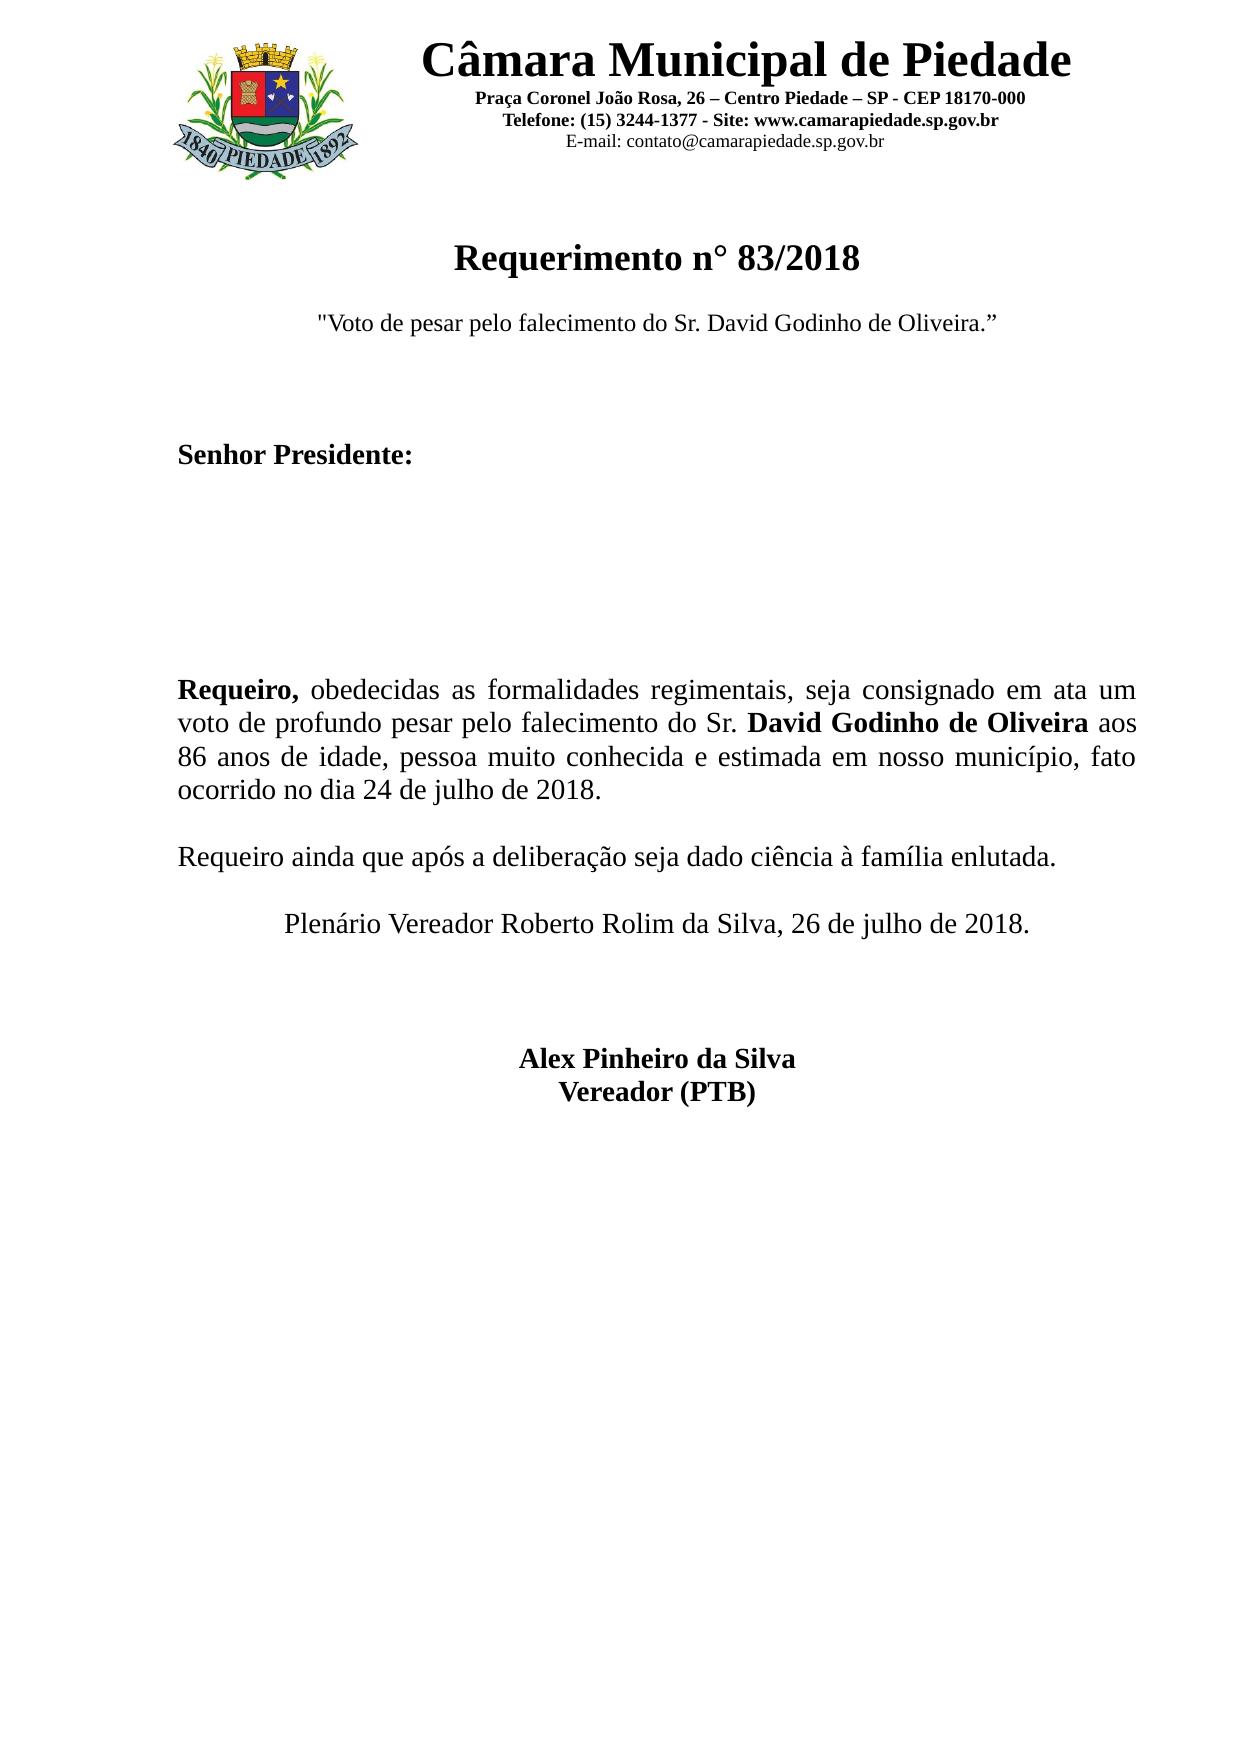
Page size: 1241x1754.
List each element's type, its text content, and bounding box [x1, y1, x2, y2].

text Alex Pinheiro da Silva [177, 1041, 1137, 1074]
text Requerimento n° 83/2018 [177, 236, 1137, 279]
text Senhor Presidente: [177, 437, 1137, 471]
text "Voto de pesar pelo falecimento do Sr. David Godinho de Oliveira.” [177, 308, 1137, 336]
text Plenário Vereador Roberto Rolim da Silva, 26 de julho de 2018. [177, 907, 1137, 940]
text Requeiro, obedecidas as formalidades regimentais, seja consignado em ata um voto de profundo pesar pelo falecimento do Sr. David Godinho de Oliveira aos 86 anos de idade, pessoa muito conhecida e estimada em nosso município, fato ocorrido no dia 24 de julho de 2018. [177, 672, 1137, 806]
text Vereador (PTB) [177, 1074, 1137, 1108]
text Requeiro ainda que após a deliberação seja dado ciência à família enlutada. [177, 839, 1137, 873]
